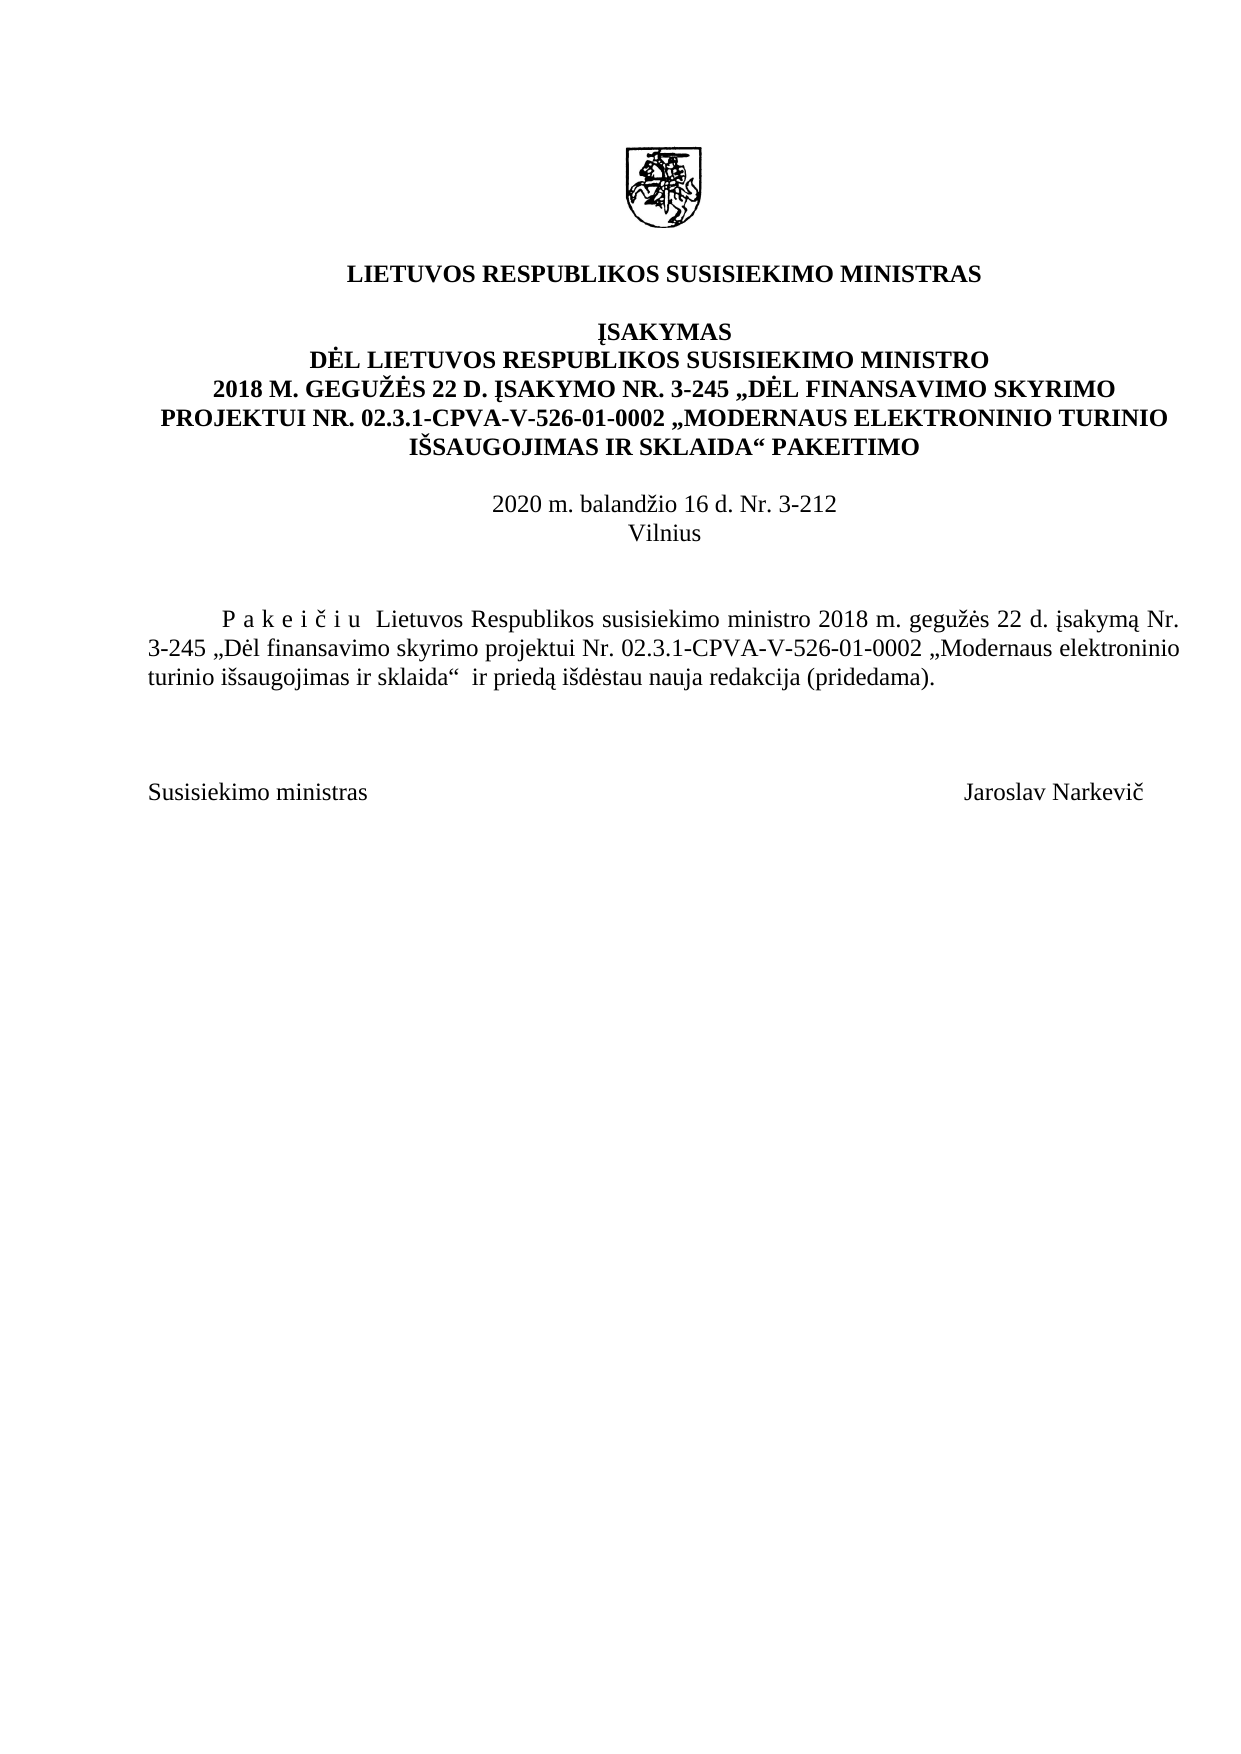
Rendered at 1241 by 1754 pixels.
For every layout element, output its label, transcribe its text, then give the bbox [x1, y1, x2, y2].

text P a k e i č i u Lietuvos Respublikos susisiekimo ministro 2018 m. gegužės 22 d. įsakymą Nr. 3-245 „Dėl finansavimo skyrimo projektui Nr. 02.3.1-CPVA-V-526-01-0002 „Modernaus elektroninio turinio išsaugojimas ir sklaida“ ir priedą išdėstau nauja redakcija (pridedama). [148, 604, 1181, 690]
text DĖL LIETUVOS RESPUBLIKOS SUSISIEKIMO MINISTRO [118, 345, 1181, 374]
text LIETUVOS RESPUBLIKOS SUSISIEKIMO MINISTRAS [148, 259, 1181, 288]
text 2020 m. balandžio 16 d. Nr. 3-212 [148, 489, 1181, 518]
text 2018 M. GEGUŽĖS 22 D. ĮSAKYMO NR. 3-245 „DĖL FINANSAVIMO SKYRIMO PROJEKTUI NR. 02.3.1-CPVA-V-526-01-0002 „MODERNAUS ELEKTRONINIO TURINIO IŠSAUGOJIMAS IR SKLAIDA“ PAKEITIMO [148, 374, 1181, 460]
text Susisiekimo ministras Jaroslav Narkevič [148, 777, 1181, 805]
text ĮSAKYMAS [148, 317, 1181, 345]
text Vilnius [148, 518, 1181, 547]
